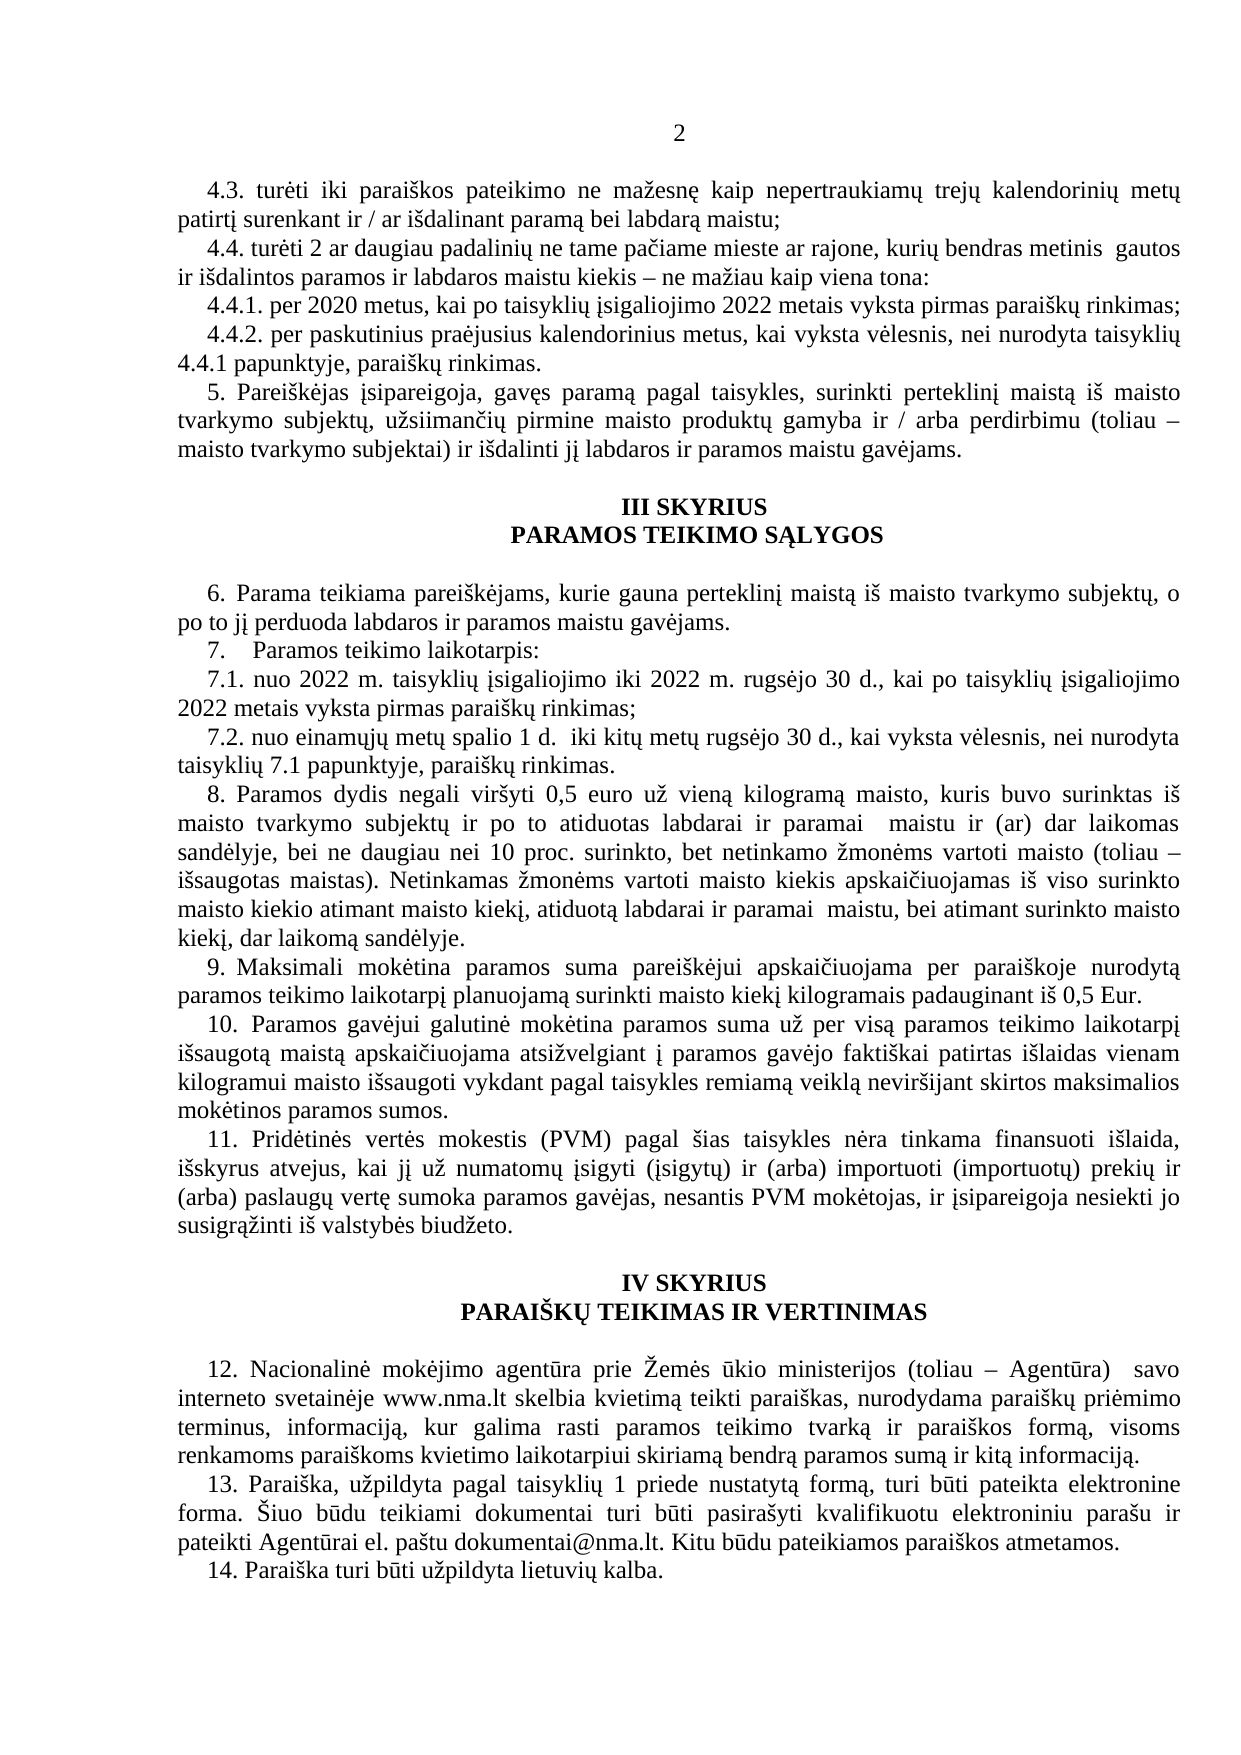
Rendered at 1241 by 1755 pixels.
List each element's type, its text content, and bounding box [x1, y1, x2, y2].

text 4.4.2. per paskutinius praėjusius kalendorinius metus, kai vyksta vėlesnis, nei nurodyta taisyklių 4.4.1 papunktyje, paraiškų rinkimas. [177, 319, 1181, 377]
text 10. Paramos gavėjui galutinė mokėtina paramos suma už per visą paramos teikimo laikotarpį išsaugotą maistą apskaičiuojama atsižvelgiant į paramos gavėjo faktiškai patirtas išlaidas vienam kilogramui maisto išsaugoti vykdant pagal taisykles remiamą veiklą neviršijant skirtos maksimalios mokėtinos paramos sumos. [177, 1009, 1181, 1124]
text PARAIŠKŲ TEIKIMAS IR VERTINIMAS [177, 1297, 1181, 1326]
text 7.1. nuo 2022 m. taisyklių įsigaliojimo iki 2022 m. rugsėjo 30 d., kai po taisyklių įsigaliojimo 2022 metais vyksta pirmas paraiškų rinkimas; [177, 664, 1181, 722]
text 11. Pridėtinės vertės mokestis (PVM) pagal šias taisykles nėra tinkama finansuoti išlaida, išskyrus atvejus, kai jį už numatomų įsigyti (įsigytų) ir (arba) importuoti (importuotų) prekių ir (arba) paslaugų vertę sumoka paramos gavėjas, nesantis PVM mokėtojas, ir įsipareigoja nesiekti jo susigrąžinti iš valstybės biudžeto. [177, 1124, 1181, 1239]
text 12. Nacionalinė mokėjimo agentūra prie Žemės ūkio ministerijos (toliau – Agentūra) savo interneto svetainėje www.nma.lt skelbia kvietimą teikti paraiškas, nurodydama paraiškų priėmimo terminus, informaciją, kur galima rasti paramos teikimo tvarką ir paraiškos formą, visoms renkamoms paraiškoms kvietimo laikotarpiui skiriamą bendrą paramos sumą ir kitą informaciją. [177, 1354, 1181, 1469]
text III SKYRIUS [177, 492, 1181, 521]
text 4.4. turėti 2 ar daugiau padalinių ne tame pačiame mieste ar rajone, kurių bendras metinis gautos ir išdalintos paramos ir labdaros maistu kiekis – ne mažiau kaip viena tona: [177, 233, 1181, 291]
text 14. Paraiška turi būti užpildyta lietuvių kalba. [177, 1556, 1181, 1584]
text PARAMOS TEIKIMO SĄLYGOS [177, 521, 1181, 549]
text 5. Pareiškėjas įsipareigoja, gavęs paramą pagal taisykles, surinkti perteklinį maistą iš maisto tvarkymo subjektų, užsiimančių pirmine maisto produktų gamyba ir / arba perdirbimu (toliau – maisto tvarkymo subjektai) ir išdalinti jį labdaros ir paramos maistu gavėjams. [177, 377, 1181, 463]
text 4.4.1. per 2020 metus, kai po taisyklių įsigaliojimo 2022 metais vyksta pirmas paraiškų rinkimas; [177, 291, 1181, 319]
text 6. Parama teikiama pareiškėjams, kurie gauna perteklinį maistą iš maisto tvarkymo subjektų, o po to jį perduoda labdaros ir paramos maistu gavėjams. [177, 578, 1181, 636]
text 4.3. turėti iki paraiškos pateikimo ne mažesnę kaip nepertraukiamų trejų kalendorinių metų patirtį surenkant ir / ar išdalinant paramą bei labdarą maistu; [177, 176, 1181, 233]
text 13. Paraiška, užpildyta pagal taisyklių 1 priede nustatytą formą, turi būti pateikta elektronine forma. Šiuo būdu teikiami dokumentai turi būti pasirašyti kvalifikuotu elektroniniu parašu ir pateikti Agentūrai el. paštu dokumentai@nma.lt. Kitu būdu pateikiamos paraiškos atmetamos. [177, 1469, 1181, 1556]
text IV SKYRIUS [177, 1268, 1181, 1297]
text 8. Paramos dydis negali viršyti 0,5 euro už vieną kilogramą maisto, kuris buvo surinktas iš maisto tvarkymo subjektų ir po to atiduotas labdarai ir paramai maistu ir (ar) dar laikomas sandėlyje, bei ne daugiau nei 10 proc. surinkto, bet netinkamo žmonėms vartoti maisto (toliau – išsaugotas maistas). Netinkamas žmonėms vartoti maisto kiekis apskaičiuojamas iš viso surinkto maisto kiekio atimant maisto kiekį, atiduotą labdarai ir paramai maistu, bei atimant surinkto maisto kiekį, dar laikomą sandėlyje. [177, 779, 1181, 952]
text 7. Paramos teikimo laikotarpis: [177, 636, 1181, 664]
text 9. Maksimali mokėtina paramos suma pareiškėjui apskaičiuojama per paraiškoje nurodytą paramos teikimo laikotarpį planuojamą surinkti maisto kiekį kilogramais padauginant iš 0,5 Eur. [177, 952, 1181, 1009]
text 7.2. nuo einamųjų metų spalio 1 d. iki kitų metų rugsėjo 30 d., kai vyksta vėlesnis, nei nurodyta taisyklių 7.1 papunktyje, paraiškų rinkimas. [177, 722, 1181, 779]
